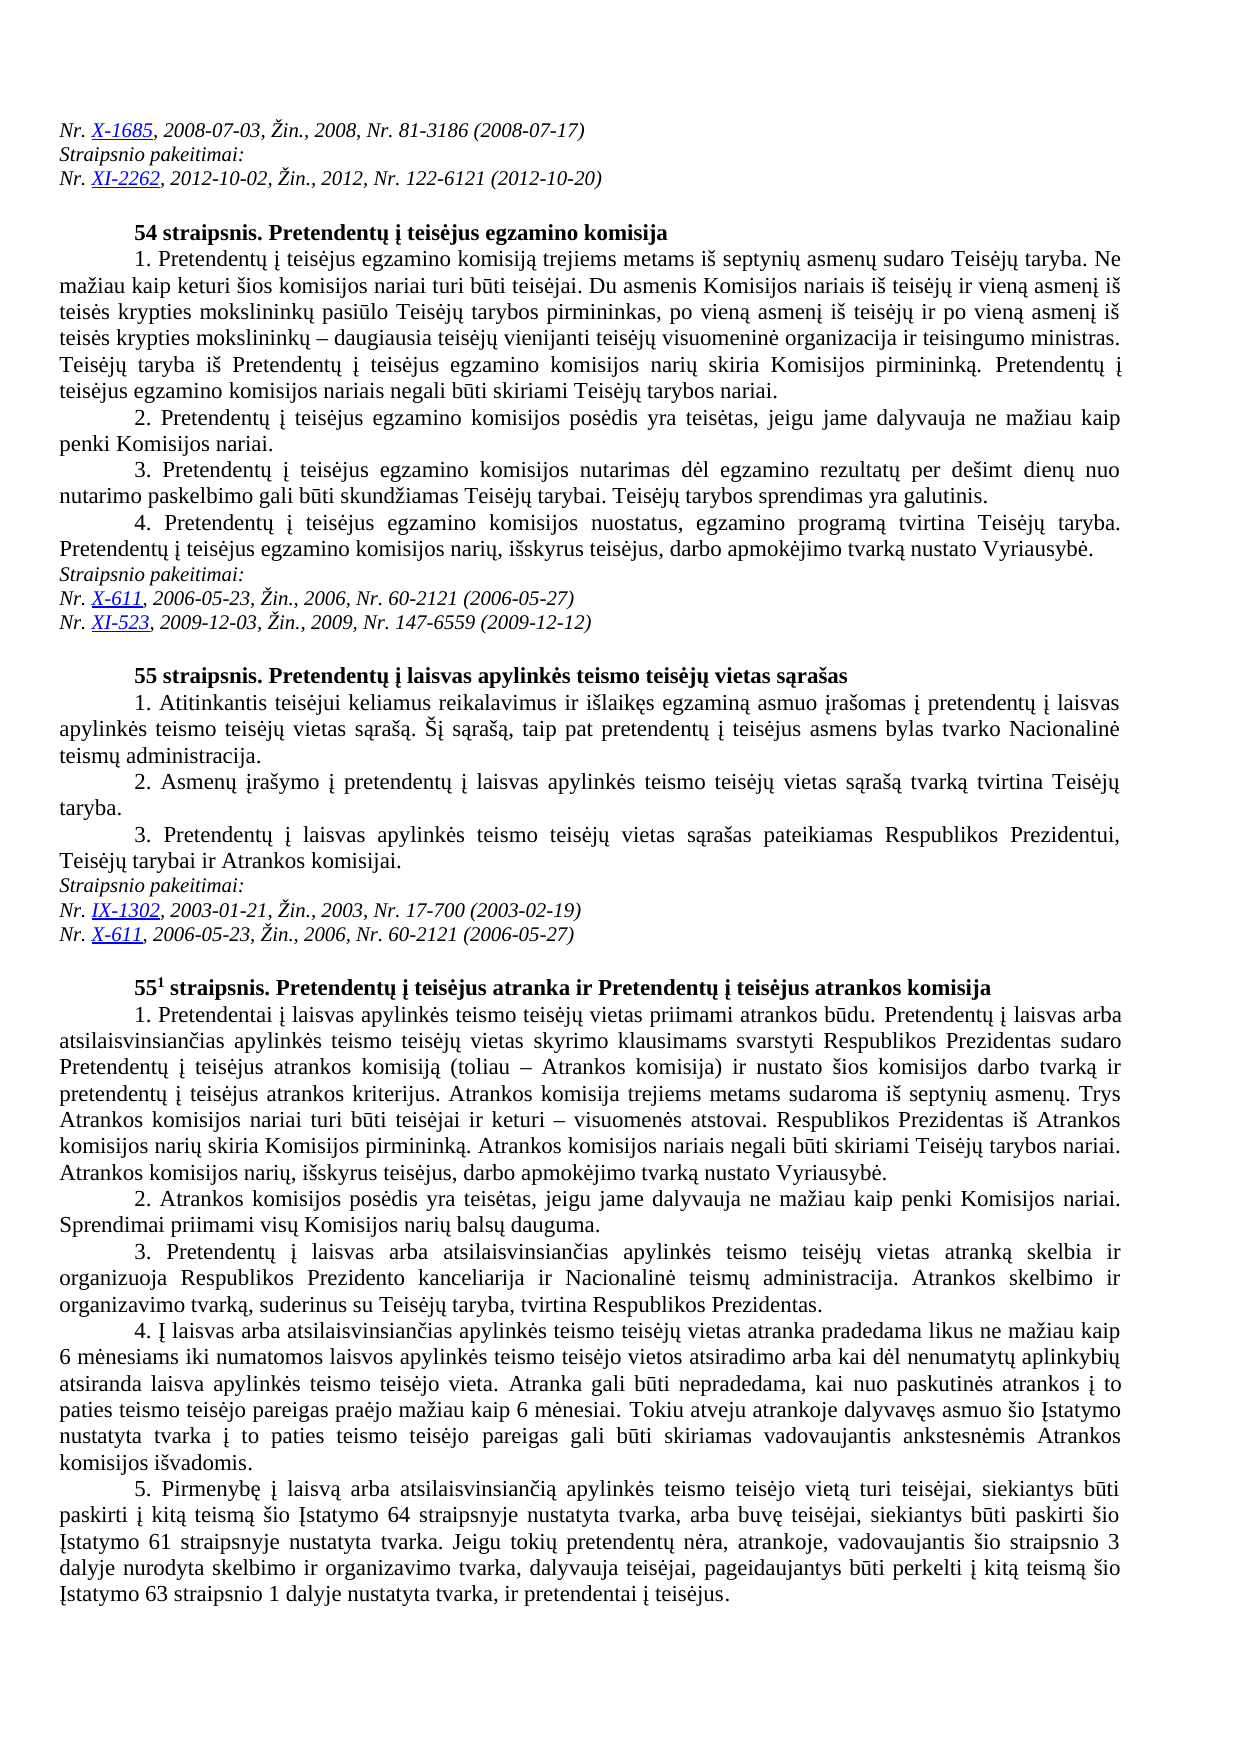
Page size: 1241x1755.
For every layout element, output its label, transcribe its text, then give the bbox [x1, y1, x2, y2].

text Nr. XI-2262, 2012-10-02, Žin., 2012, Nr. 122-6121 (2012-10-20) [59, 166, 1122, 190]
text 3. Pretendentų į laisvas arba atsilaisvinsiančias apylinkės teismo teisėjų vietas atranką skelbia ir organizuoja Respublikos Prezidento kanceliarija ir Nacionalinė teismų administracija. Atrankos skelbimo ir organizavimo tvarką, suderinus su Teisėjų taryba, tvirtina Respublikos Prezidentas. [59, 1238, 1122, 1317]
text Straipsnio pakeitimai: [59, 562, 1122, 586]
text 1. Pretendentų į teisėjus egzamino komisiją trejiems metams iš septynių asmenų sudaro Teisėjų taryba. Ne mažiau kaip keturi šios komisijos nariai turi būti teisėjai. Du asmenis Komisijos nariais iš teisėjų ir vieną asmenį iš teisės krypties mokslininkų pasiūlo Teisėjų tarybos pirmininkas, po vieną asmenį iš teisėjų ir po vieną asmenį iš teisės krypties mokslininkų – daugiausia teisėjų vienijanti teisėjų visuomeninė organizacija ir teisingumo ministras. Teisėjų taryba iš Pretendentų į teisėjus egzamino komisijos narių skiria Komisijos pirmininką. Pretendentų į teisėjus egzamino komisijos nariais negali būti skiriami Teisėjų tarybos nariai. [59, 245, 1122, 403]
text 4. Į laisvas arba atsilaisvinsiančias apylinkės teismo teisėjų vietas atranka pradedama likus ne mažiau kaip 6 mėnesiams iki numatomos laisvos apylinkės teismo teisėjo vietos atsiradimo arba kai dėl nenumatytų aplinkybių atsiranda laisva apylinkės teismo teisėjo vieta. Atranka gali būti nepradedama, kai nuo paskutinės atrankos į to paties teismo teisėjo pareigas praėjo mažiau kaip 6 mėnesiai. Tokiu atveju atrankoje dalyvavęs asmuo šio Įstatymo nustatyta tvarka į to paties teismo teisėjo pareigas gali būti skiriamas vadovaujantis ankstesnėmis Atrankos komisijos išvadomis. [59, 1317, 1122, 1475]
text Straipsnio pakeitimai: [59, 142, 1122, 166]
text 3. Pretendentų į laisvas apylinkės teismo teisėjų vietas sąrašas pateikiamas Respublikos Prezidentui, Teisėjų tarybai ir Atrankos komisijai. [59, 821, 1122, 873]
text 3. Pretendentų į teisėjus egzamino komisijos nutarimas dėl egzamino rezultatų per dešimt dienų nuo nutarimo paskelbimo gali būti skundžiamas Teisėjų tarybai. Teisėjų tarybos sprendimas yra galutinis. [59, 456, 1122, 509]
text Nr. XI-523, 2009-12-03, Žin., 2009, Nr. 147-6559 (2009-12-12) [59, 610, 1122, 634]
text 2. Atrankos komisijos posėdis yra teisėtas, jeigu jame dalyvauja ne mažiau kaip penki Komisijos nariai. Sprendimai priimami visų Komisijos narių balsų dauguma. [59, 1185, 1122, 1238]
text Nr. X-1685, 2008-07-03, Žin., 2008, Nr. 81-3186 (2008-07-17) [59, 118, 1122, 142]
text Nr. IX-1302, 2003-01-21, Žin., 2003, Nr. 17-700 (2003-02-19) [59, 897, 1122, 922]
text 54 straipsnis. Pretendentų į teisėjus egzamino komisija [59, 219, 1122, 245]
text Nr. X-611, 2006-05-23, Žin., 2006, Nr. 60-2121 (2006-05-27) [59, 586, 1122, 610]
text 5. Pirmenybę į laisvą arba atsilaisvinsiančią apylinkės teismo teisėjo vietą turi teisėjai, siekiantys būti paskirti į kitą teismą šio Įstatymo 64 straipsnyje nustatyta tvarka, arba buvę teisėjai, siekiantys būti paskirti šio Įstatymo 61 straipsnyje nustatyta tvarka. Jeigu tokių pretendentų nėra, atrankoje, vadovaujantis šio straipsnio 3 dalyje nurodyta skelbimo ir organizavimo tvarka, dalyvauja teisėjai, pageidaujantys būti perkelti į kitą teismą šio Įstatymo 63 straipsnio 1 dalyje nustatyta tvarka, ir pretendentai į teisėjus. [59, 1475, 1122, 1607]
text 2. Pretendentų į teisėjus egzamino komisijos posėdis yra teisėtas, jeigu jame dalyvauja ne mažiau kaip penki Komisijos nariai. [59, 403, 1122, 456]
text 1. Atitinkantis teisėjui keliamus reikalavimus ir išlaikęs egzaminą asmuo įrašomas į pretendentų į laisvas apylinkės teismo teisėjų vietas sąrašą. Šį sąrašą, taip pat pretendentų į teisėjus asmens bylas tvarko Nacionalinė teismų administracija. [59, 689, 1122, 768]
text Straipsnio pakeitimai: [59, 873, 1122, 897]
text 1. Pretendentai į laisvas apylinkės teismo teisėjų vietas priimami atrankos būdu. Pretendentų į laisvas arba atsilaisvinsiančias apylinkės teismo teisėjų vietas skyrimo klausimams svarstyti Respublikos Prezidentas sudaro Pretendentų į teisėjus atrankos komisiją (toliau – Atrankos komisija) ir nustato šios komisijos darbo tvarką ir pretendentų į teisėjus atrankos kriterijus. Atrankos komisija trejiems metams sudaroma iš septynių asmenų. Trys Atrankos komisijos nariai turi būti teisėjai ir keturi – visuomenės atstovai. Respublikos Prezidentas iš Atrankos komisijos narių skiria Komisijos pirmininką. Atrankos komisijos nariais negali būti skiriami Teisėjų tarybos nariai. Atrankos komisijos narių, išskyrus teisėjus, darbo apmokėjimo tvarką nustato Vyriausybė. [59, 1001, 1122, 1185]
text 2. Asmenų įrašymo į pretendentų į laisvas apylinkės teismo teisėjų vietas sąrašą tvarką tvirtina Teisėjų taryba. [59, 768, 1122, 821]
text 4. Pretendentų į teisėjus egzamino komisijos nuostatus, egzamino programą tvirtina Teisėjų taryba. Pretendentų į teisėjus egzamino komisijos narių, išskyrus teisėjus, darbo apmokėjimo tvarką nustato Vyriausybė. [59, 509, 1122, 562]
text Nr. X-611, 2006-05-23, Žin., 2006, Nr. 60-2121 (2006-05-27) [59, 922, 1122, 946]
text 551 straipsnis. Pretendentų į teisėjus atranka ir Pretendentų į teisėjus atrankos komisija [134, 974, 1122, 1001]
text 55 straipsnis. Pretendentų į laisvas apylinkės teismo teisėjų vietas sąrašas [59, 663, 1122, 689]
